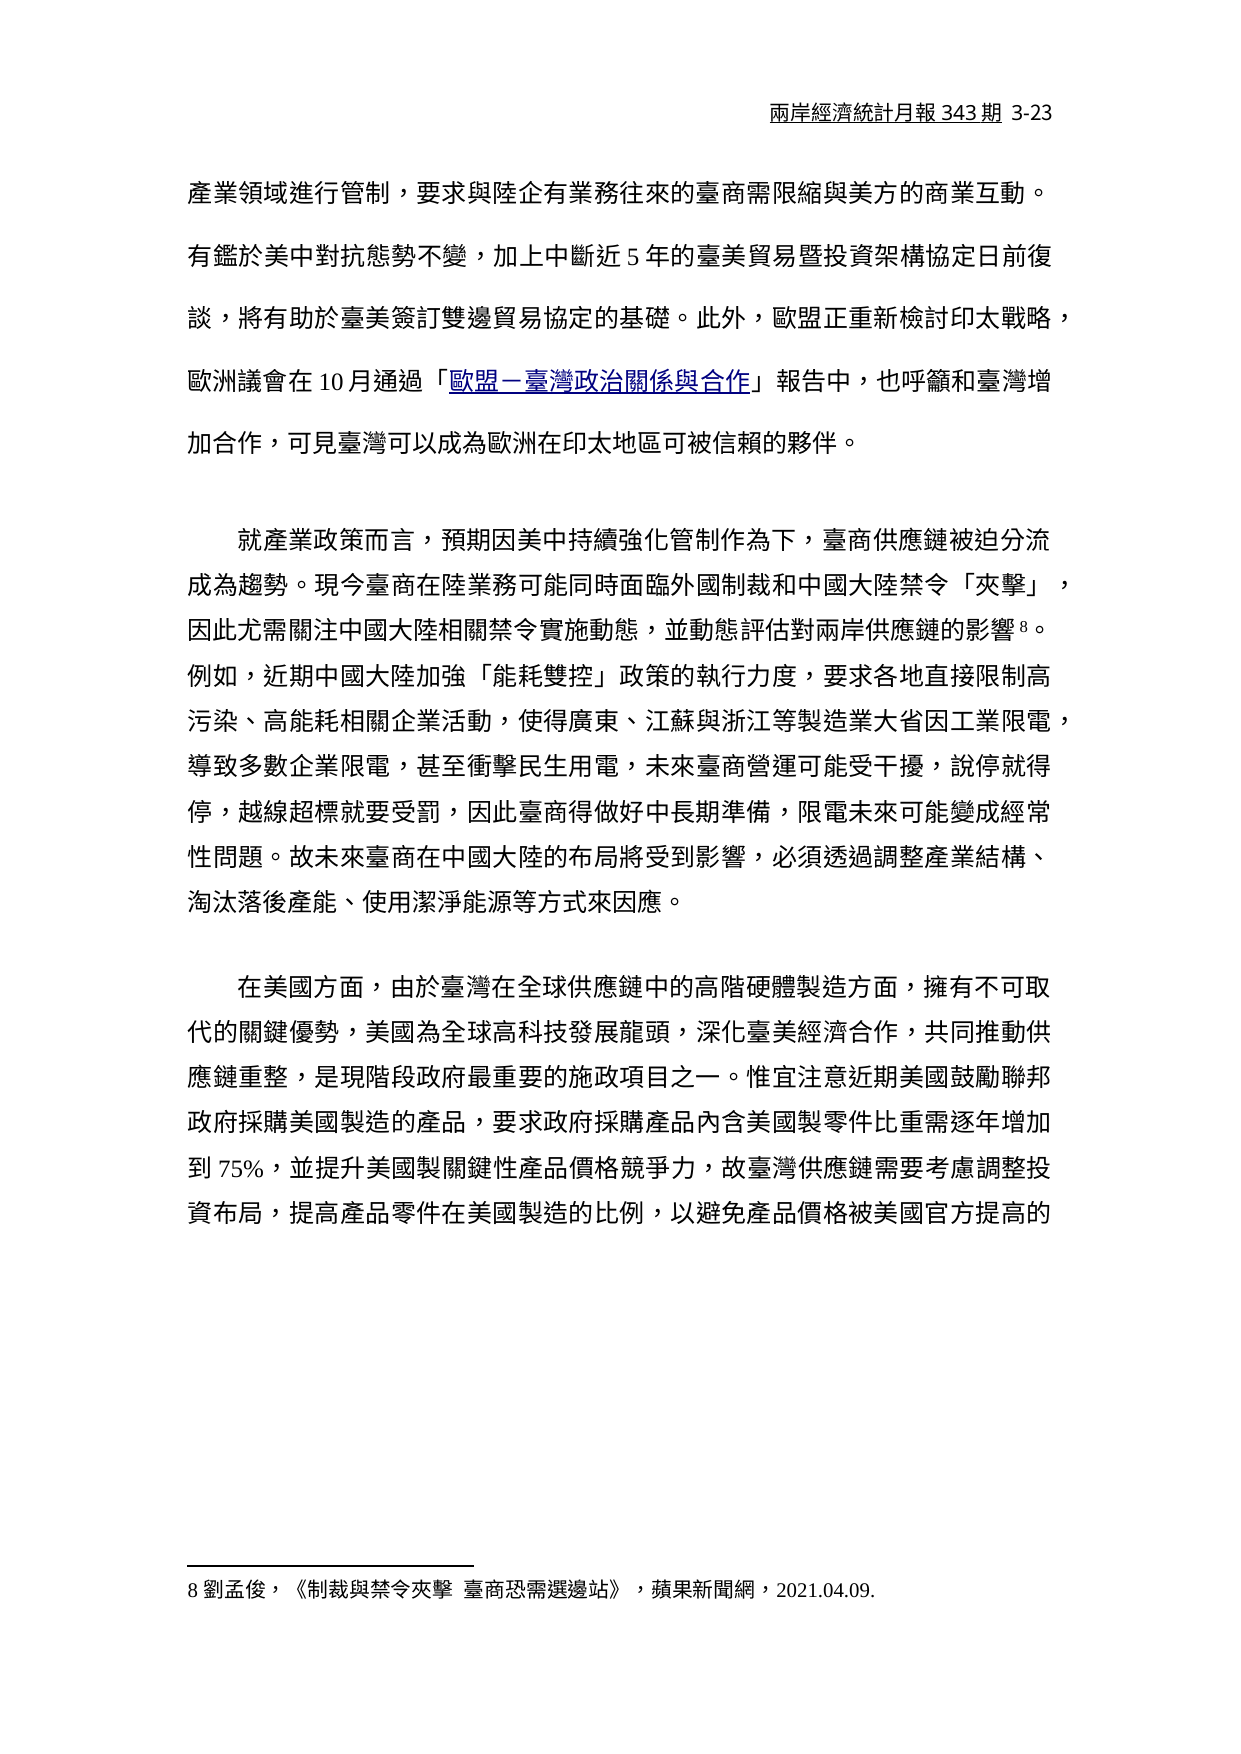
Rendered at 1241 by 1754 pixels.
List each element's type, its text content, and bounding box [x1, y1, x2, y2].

text 臺商在中國大陸布局多時，多數經營海外市場與歐美國家有密切的商務往來。自拜登就任以來，美國仍持續對中國大陸經貿制裁與實體管制，限制貿易及科技往來機會，中國大陸也因此陸續針對美企加大反制。美中雙方相關制裁政策雖多針對彼此，但已波及臺商供應鏈與對美出口活動。中國大陸亦就科技產業領域進行管制，要求與陸企有業務往來的臺商需限縮與美方的商業互動。有鑑於美中對抗態勢不變，加上中斷近5年的臺美貿易暨投資架構協定日前復談，將有助於臺美簽訂雙邊貿易協定的基礎。此外，歐盟正重新檢討印太戰略，歐洲議會在10月通過「歐盟－臺灣政治關係與合作」報告中，也呼籲和臺灣增加合作，可見臺灣可以成為歐洲在印太地區可被信賴的夥伴。 [187, 150, 1053, 462]
text 在美國方面，由於臺灣在全球供應鏈中的高階硬體製造方面，擁有不可取代的關鍵優勢，美國為全球高科技發展龍頭，深化臺美經濟合作，共同推動供應鏈重整，是現階段政府最重要的施政項目之一。惟宜注意近期美國鼓勵聯邦政府採購美國製造的產品，要求政府採購產品內含美國製零件比重需逐年增加到75%，並提升美國製關鍵性產品價格競爭力，故臺灣供應鏈需要考慮調整投資布局，提高產品零件在美國製造的比例，以避免產品價格被美國官方提高的 [187, 967, 1053, 1230]
text 劉孟俊，《制裁與禁令夾擊 臺商恐需選邊站》，蘋果新聞網，2021.04.09. [187, 1566, 1053, 1604]
text 就產業政策而言，預期因美中持續強化管制作為下，臺商供應鏈被迫分流成為趨勢。現今臺商在陸業務可能同時面臨外國制裁和中國大陸禁令「夾擊」，因此尤需關注中國大陸相關禁令實施動態，並動態評估對兩岸供應鏈的影響。例如，近期中國大陸加強「能耗雙控」政策的執行力度，要求各地直接限制高污染、高能耗相關企業活動，使得廣東、江蘇與浙江等製造業大省因工業限電，導致多數企業限電，甚至衝擊民生用電，未來臺商營運可能受干擾，說停就得停，越線超標就要受罰，因此臺商得做好中長期準備，限電未來可能變成經常性問題。故未來臺商在中國大陸的布局將受到影響，必須透過調整產業結構、淘汰落後產能、使用潔淨能源等方式來因應。 [187, 520, 1053, 919]
